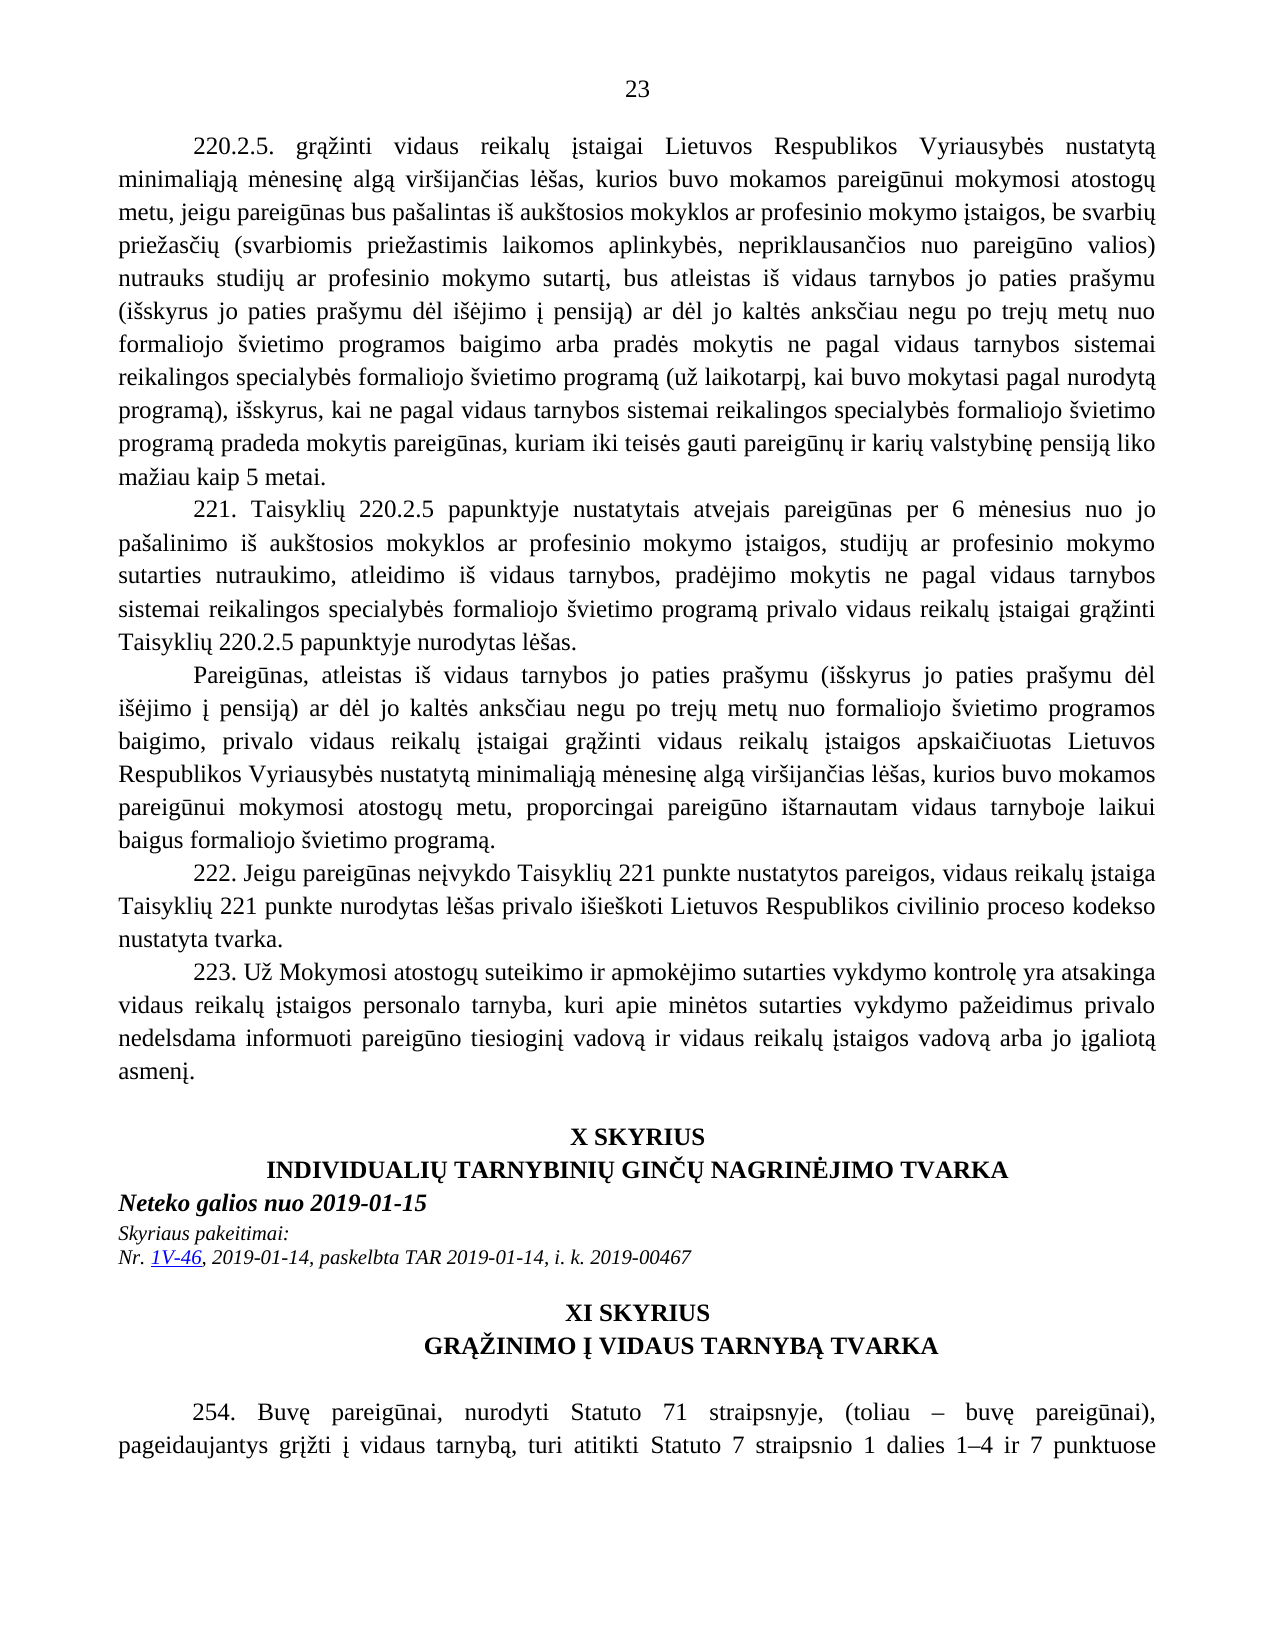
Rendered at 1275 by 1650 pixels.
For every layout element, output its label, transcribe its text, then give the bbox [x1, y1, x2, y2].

text 221. Taisyklių 220.2.5 papunktyje nustatytais atvejais pareigūnas per 6 mėnesius nuo jo pašalinimo iš aukštosios mokyklos ar profesinio mokymo įstaigos, studijų ar profesinio mokymo sutarties nutraukimo, atleidimo iš vidaus tarnybos, pradėjimo mokytis ne pagal vidaus tarnybos sistemai reikalingos specialybės formaliojo švietimo programą privalo vidaus reikalų įstaigai grąžinti Taisyklių 220.2.5 papunktyje nurodytas lėšas. [118, 494, 1157, 655]
text Skyriaus pakeitimai: [118, 1221, 1157, 1245]
text Nr. 1V-46, 2019-01-14, paskelbta TAR 2019-01-14, i. k. 2019-00467 [118, 1245, 1157, 1269]
text INDIVIDUALIŲ TARNYBINIŲ GINČŲ NAGRINĖJIMO TVARKA [118, 1155, 1157, 1184]
text 223. Už Mokymosi atostogų suteikimo ir apmokėjimo sutarties vykdymo kontrolę yra atsakinga vidaus reikalų įstaigos personalo tarnyba, kuri apie minėtos sutarties vykdymo pažeidimus privalo nedelsdama informuoti pareigūno tiesioginį vadovą ir vidaus reikalų įstaigos vadovą arba jo įgaliotą asmenį. [118, 957, 1157, 1085]
text Neteko galios nuo 2019-01-15 [118, 1188, 1157, 1217]
text 254. Buvę pareigūnai, nurodyti Statuto 71 straipsnyje, (toliau – buvę pareigūnai), pageidaujantys grįžti į vidaus tarnybą, turi atitikti Statuto 7 straipsnio 1 dalies 1–4 ir 7 punktuose [118, 1397, 1157, 1459]
text GRĄŽINIMO Į VIDAUS TARNYBĄ TVARKA [118, 1331, 1157, 1360]
text XI SKYRIUS [118, 1298, 1157, 1327]
text 222. Jeigu pareigūnas neįvykdo Taisyklių 221 punkte nustatytos pareigos, vidaus reikalų įstaiga Taisyklių 221 punkte nurodytas lėšas privalo išieškoti Lietuvos Respublikos civilinio proceso kodekso nustatyta tvarka. [118, 858, 1157, 953]
text Pareigūnas, atleistas iš vidaus tarnybos jo paties prašymu (išskyrus jo paties prašymu dėl išėjimo į pensiją) ar dėl jo kaltės anksčiau negu po trejų metų nuo formaliojo švietimo programos baigimo, privalo vidaus reikalų įstaigai grąžinti vidaus reikalų įstaigos apskaičiuotas Lietuvos Respublikos Vyriausybės nustatytą minimaliąją mėnesinę algą viršijančias lėšas, kurios buvo mokamos pareigūnui mokymosi atostogų metu, proporcingai pareigūno ištarnautam vidaus tarnyboje laikui baigus formaliojo švietimo programą. [118, 660, 1157, 853]
text 220.2.5. grąžinti vidaus reikalų įstaigai Lietuvos Respublikos Vyriausybės nustatytą minimaliąją mėnesinę algą viršijančias lėšas, kurios buvo mokamos pareigūnui mokymosi atostogų metu, jeigu pareigūnas bus pašalintas iš aukštosios mokyklos ar profesinio mokymo įstaigos, be svarbių priežasčių (svarbiomis priežastimis laikomos aplinkybės, nepriklausančios nuo pareigūno valios) nutrauks studijų ar profesinio mokymo sutartį, bus atleistas iš vidaus tarnybos jo paties prašymu (išskyrus jo paties prašymu dėl išėjimo į pensiją) ar dėl jo kaltės anksčiau negu po trejų metų nuo formaliojo švietimo programos baigimo arba pradės mokytis ne pagal vidaus tarnybos sistemai reikalingos specialybės formaliojo švietimo programą (už laikotarpį, kai buvo mokytasi pagal nurodytą programą), išskyrus, kai ne pagal vidaus tarnybos sistemai reikalingos specialybės formaliojo švietimo programą pradeda mokytis pareigūnas, kuriam iki teisės gauti pareigūnų ir karių valstybinę pensiją liko mažiau kaip 5 metai. [118, 131, 1157, 490]
text X SKYRIUS [118, 1122, 1157, 1151]
